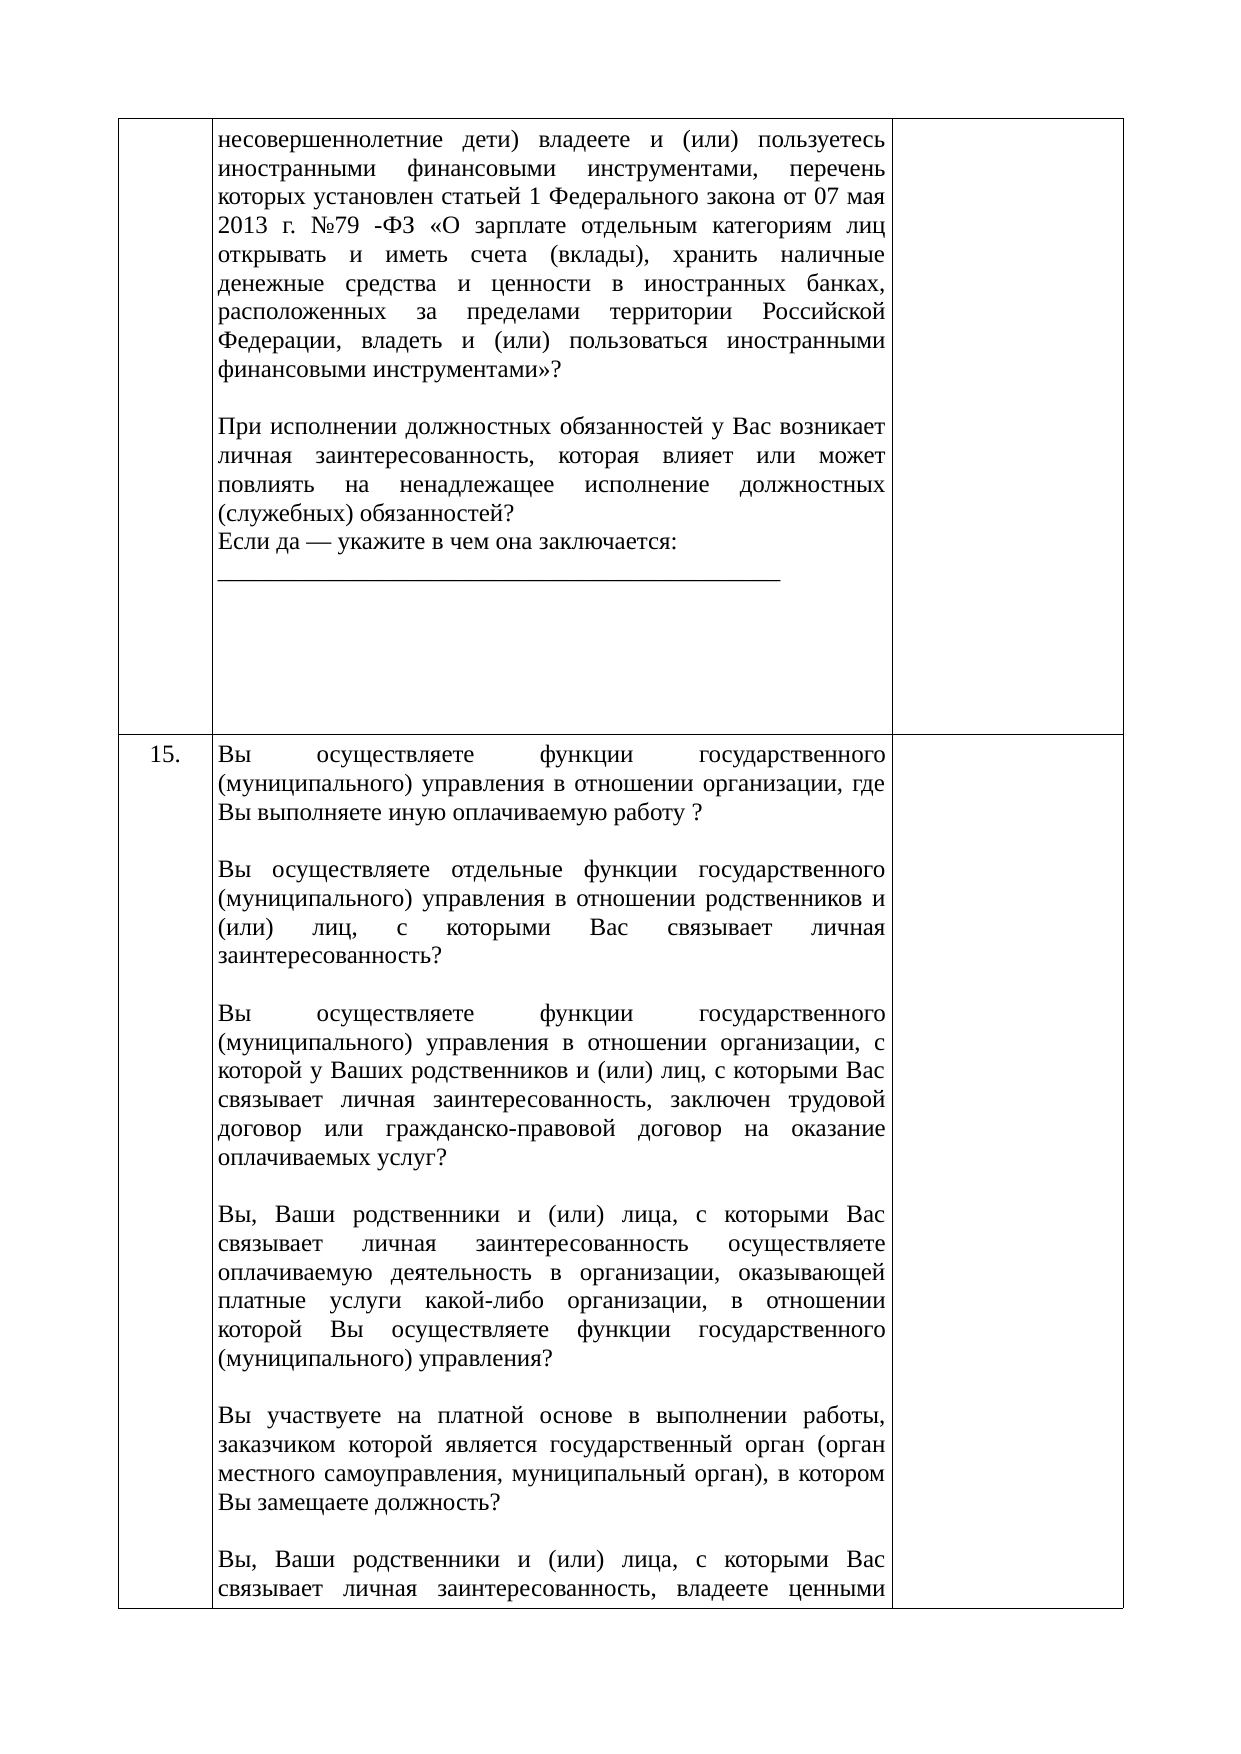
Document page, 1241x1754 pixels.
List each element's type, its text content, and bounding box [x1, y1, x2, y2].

table_cell несовершеннолетние дети) владеете и (или) пользуетесь иностранными финансовыми инструментами, перечень которых установлен статьей 1 Федерального закона от 07 мая 2013 г. №79 -ФЗ «О зарплате отдельным категориям лиц открывать и иметь счета (вклады), хранить наличные денежные средства и ценности в иностранных банках, расположенных за пределами территории Российской Федерации, владеть и (или) пользоваться иностранными финансовыми инструментами»? При исполнении должностных обязанностей у Вас возникает личная заинтересованность, которая влияет или может повлиять на ненадлежащее исполнение должностных (служебных) обязанностей? Если да — укажите в чем она заключается: _____________________________________________ [213, 119, 892, 733]
table_cell Вы осуществляете функции государственного (муниципального) управления в отношении организации, где Вы выполняете иную оплачиваемую работу ? Вы осуществляете отдельные функции государственного (муниципального) управления в отношении родственников и (или) лиц, с которыми Вас связывает личная заинтересованность? Вы осуществляете функции государственного (муниципального) управления в отношении организации, с которой у Ваших родственников и (или) лиц, с которыми Вас связывает личная заинтересованность, заключен трудовой договор или гражданско-правовой договор на оказание оплачиваемых услуг? Вы, Ваши родственники и (или) лица, с которыми Вас связывает личная заинтересованность осуществляете оплачиваемую деятельность в организации, оказывающей платные услуги какой-либо организации, в отношении которой Вы осуществляете функции государственного (муниципального) управления? Вы участвуете на платной основе в выполнении работы, заказчиком которой является государственный орган (орган местного самоуправления, муниципальный орган), в котором Вы замещаете должность? Вы, Ваши родственники и (или) лица, с которыми Вас связывает личная заинтересованность, владеете ценными [213, 735, 892, 1607]
table_cell [893, 119, 1123, 733]
table_cell 15. [119, 735, 212, 1607]
table_cell [119, 119, 212, 733]
table_cell [893, 735, 1123, 1607]
